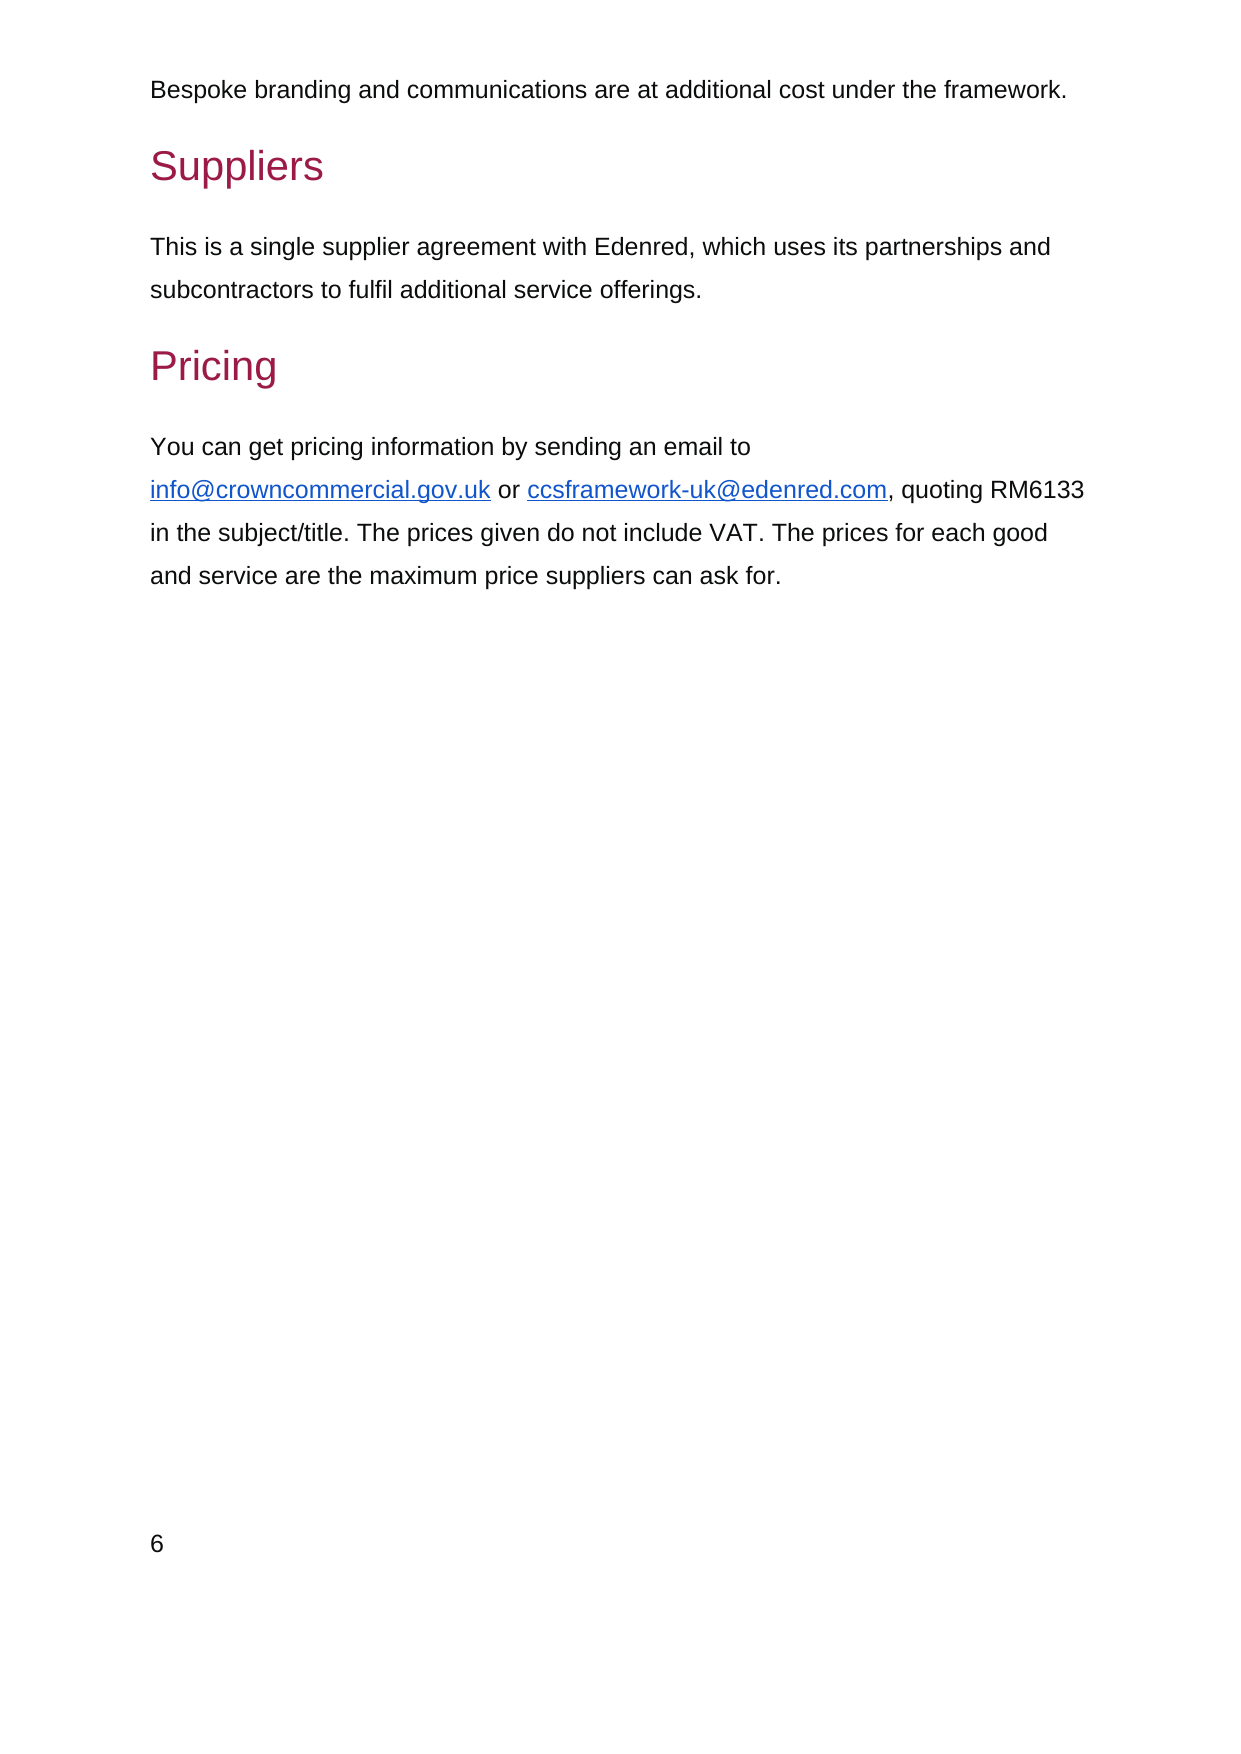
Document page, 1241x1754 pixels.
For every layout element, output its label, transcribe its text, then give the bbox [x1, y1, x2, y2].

subtitle Pricing [150, 341, 1090, 389]
subtitle Suppliers [150, 141, 1090, 189]
text Bespoke branding and communications are at additional cost under the framework. [150, 75, 1090, 104]
text This is a single supplier agreement with Edenred, which uses its partnerships and subcontractors to fulfil additional service offerings. [150, 232, 1090, 303]
text You can get pricing information by sending an email to info@crowncommercial.gov.uk or ccsframework-uk@edenred.com, quoting RM6133 in the subject/title. The prices given do not include VAT. The prices for each good and service are the maximum price suppliers can ask for. [150, 431, 1090, 589]
